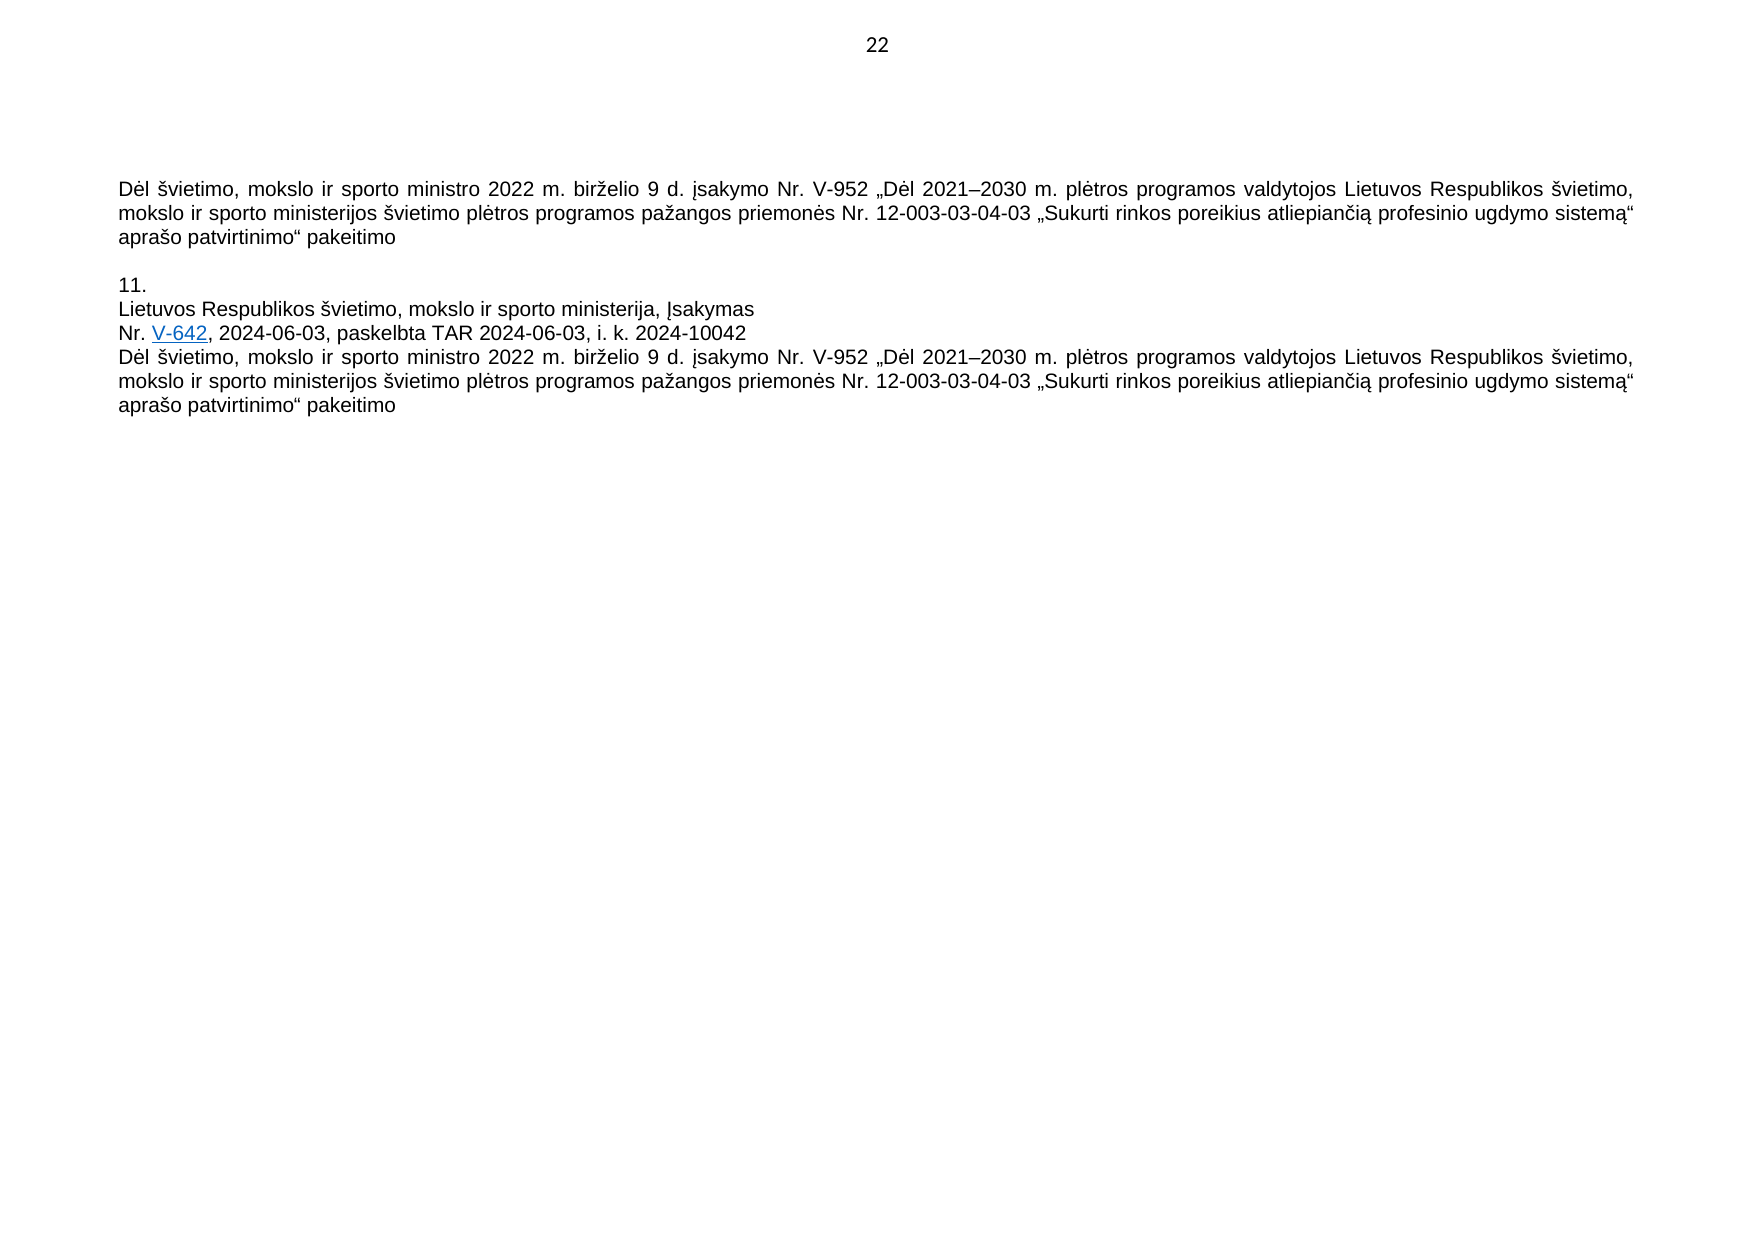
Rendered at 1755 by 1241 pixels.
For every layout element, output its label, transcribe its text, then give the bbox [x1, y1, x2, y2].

text Nr. V-642, 2024-06-03, paskelbta TAR 2024-06-03, i. k. 2024-10042 [118, 321, 1636, 345]
text Dėl švietimo, mokslo ir sporto ministro 2022 m. birželio 9 d. įsakymo Nr. V-952 „Dėl 2021–2030 m. plėtros programos valdytojos Lietuvos Respublikos švietimo, mokslo ir sporto ministerijos švietimo plėtros programos pažangos priemonės Nr. 12-003-03-04-03 „Sukurti rinkos poreikius atliepiančią profesinio ugdymo sistemą“ aprašo patvirtinimo“ pakeitimo [118, 345, 1636, 417]
text 11. [118, 273, 1636, 297]
text Lietuvos Respublikos švietimo, mokslo ir sporto ministerija, Įsakymas [118, 297, 1636, 321]
text Dėl švietimo, mokslo ir sporto ministro 2022 m. birželio 9 d. įsakymo Nr. V-952 „Dėl 2021–2030 m. plėtros programos valdytojos Lietuvos Respublikos švietimo, mokslo ir sporto ministerijos švietimo plėtros programos pažangos priemonės Nr. 12-003-03-04-03 „Sukurti rinkos poreikius atliepiančią profesinio ugdymo sistemą“ aprašo patvirtinimo“ pakeitimo [118, 177, 1636, 249]
